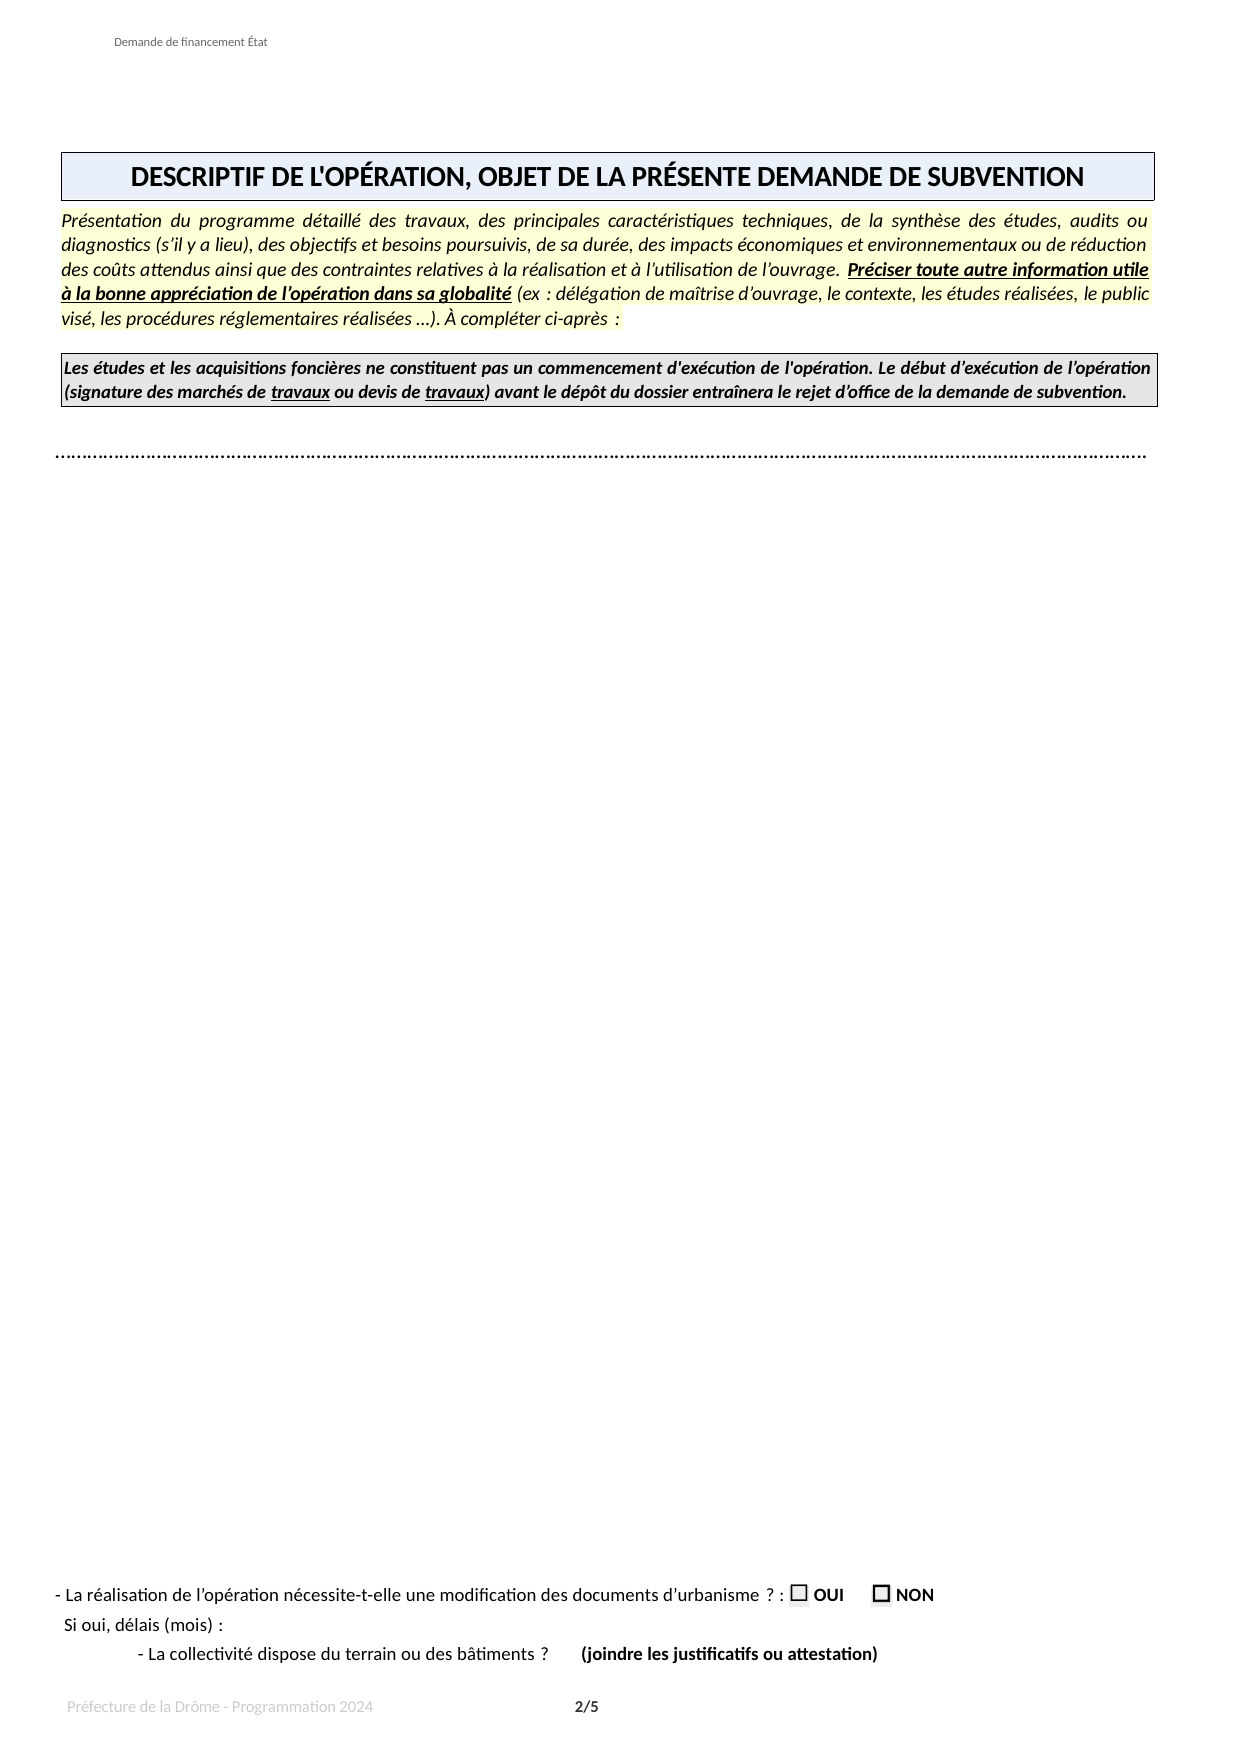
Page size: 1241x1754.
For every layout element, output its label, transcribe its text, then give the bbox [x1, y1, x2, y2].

text Présentation du programme détaillé des travaux, des principales caractéristiques techniques, de la synthèse des études, audits ou diagnostics (s’il y a lieu), des objectifs et besoins poursuivis, de sa durée, des impacts économiques et environnementaux ou de réduction des coûts attendus ainsi que des contraintes relatives à la réalisation et à l’utilisation de l’ouvrage. Préciser toute autre information utile à la bonne appréciation de l’opération dans sa globalité (ex : délégation de maîtrise d’ouvrage, le contexte, les études réalisées, le public visé, les procédures réglementaires réalisées …). À compléter ci-après : [61, 207, 1152, 330]
text Les études et les acquisitions foncières ne constituent pas un commencement d'exécution de l'opération. Le début d’exécution de l’opération (signature des marchés de travaux ou devis de travaux) avant le dépôt du dossier entraînera le rejet d’office de la demande de subvention. [62, 354, 1157, 406]
text - La réalisation de l’opération nécessite-t-elle une modification des documents d’urbanisme ? :  OUI  NON [55, 1583, 1116, 1607]
table_header DESCRIPTIF DE L'OPÉRATION, OBJET DE LA PRÉSENTE DEMANDE DE SUBVENTION [62, 153, 1154, 199]
text - La collectivité dispose du terrain ou des bâtiments ? (joindre les justificatifs ou attestation) [138, 1642, 1116, 1665]
text ……………………………………………………………………………………………………………………………………………………………………………………. [55, 436, 1152, 464]
text Si oui, délais (mois) : [55, 1613, 1116, 1636]
